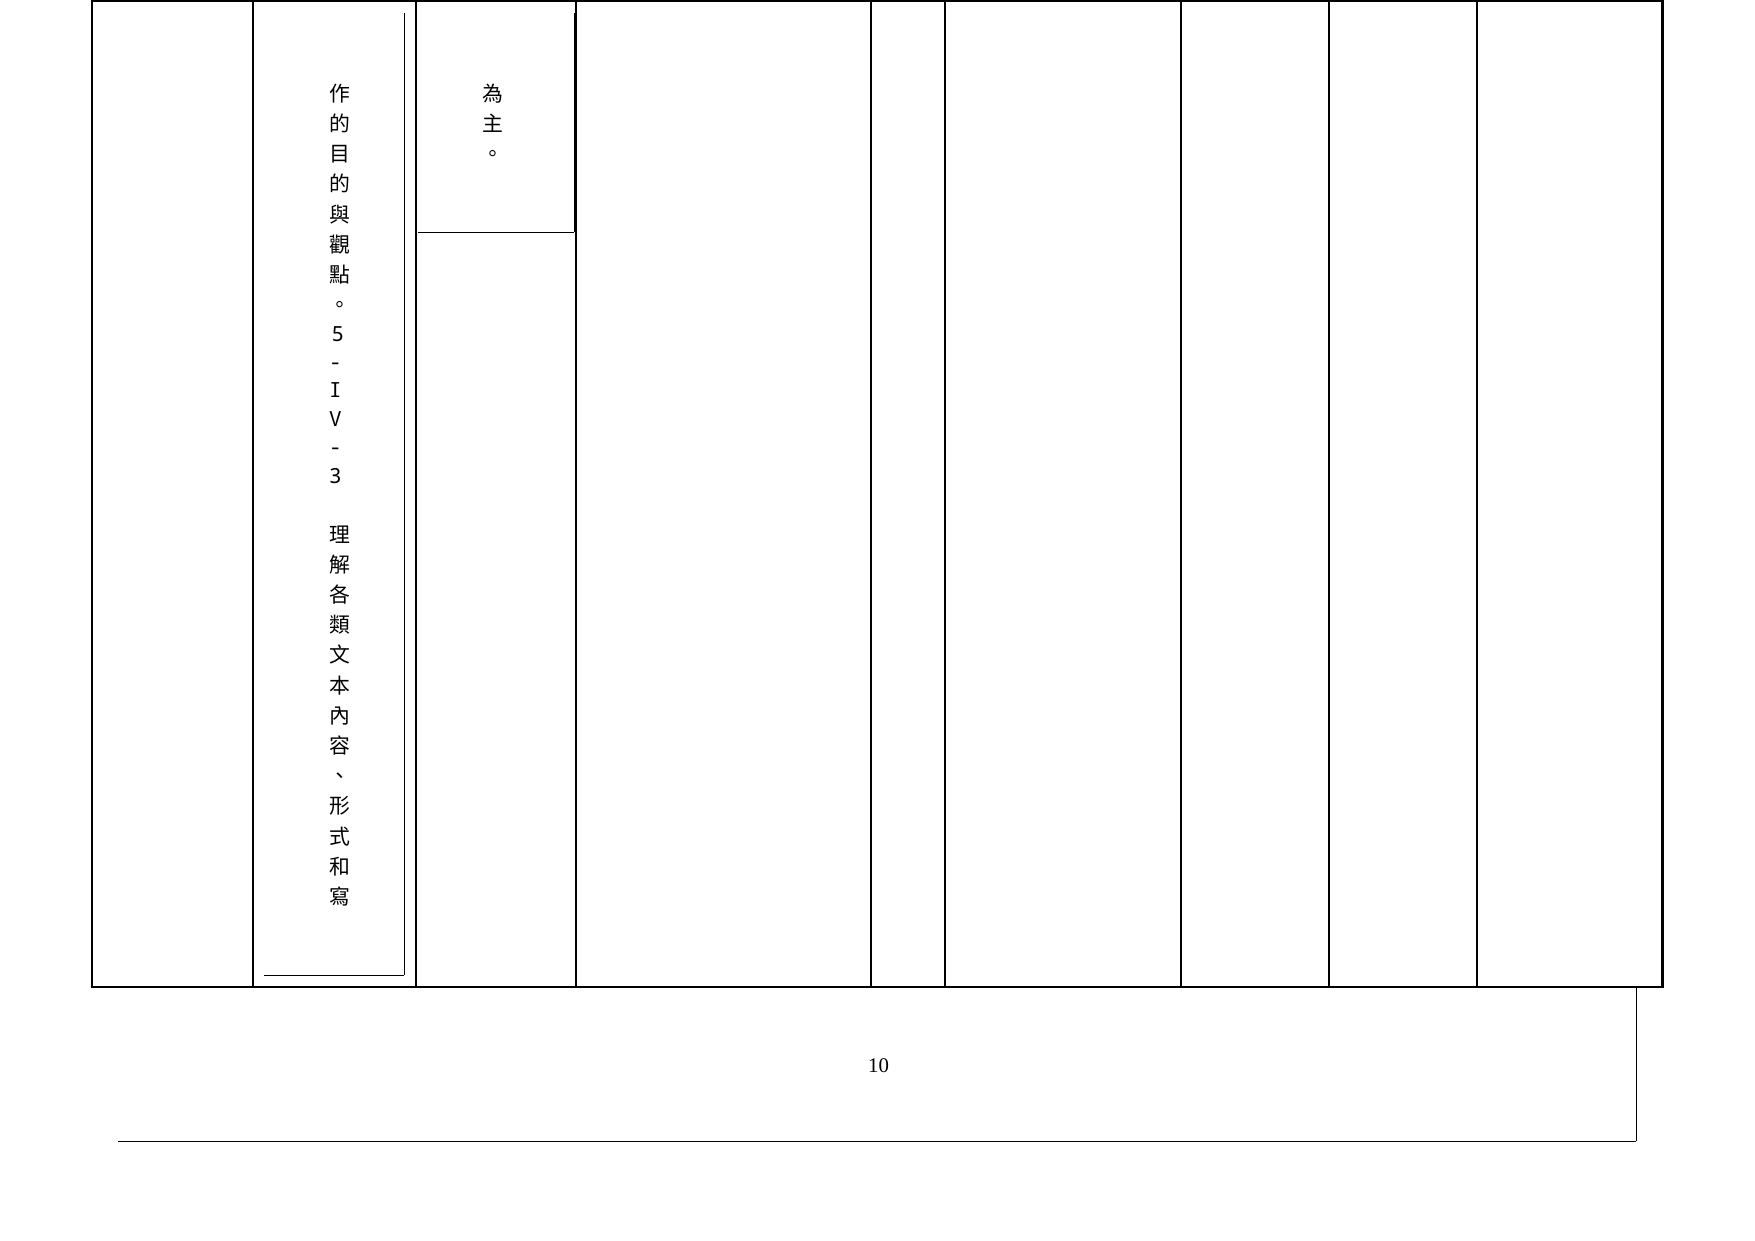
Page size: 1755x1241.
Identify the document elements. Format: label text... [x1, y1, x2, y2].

table_cell [1182, 2, 1328, 986]
table_cell [1330, 2, 1476, 986]
table_cell [577, 2, 870, 986]
table_cell [1478, 2, 1661, 986]
table_cell [946, 2, 1180, 986]
table_cell [872, 2, 944, 986]
table_cell 為主。 [417, 2, 575, 986]
table_cell 作的目的與觀點。 5-IV-3 理解各類文本內容、形式和寫 [254, 2, 415, 986]
table_cell [93, 2, 252, 986]
